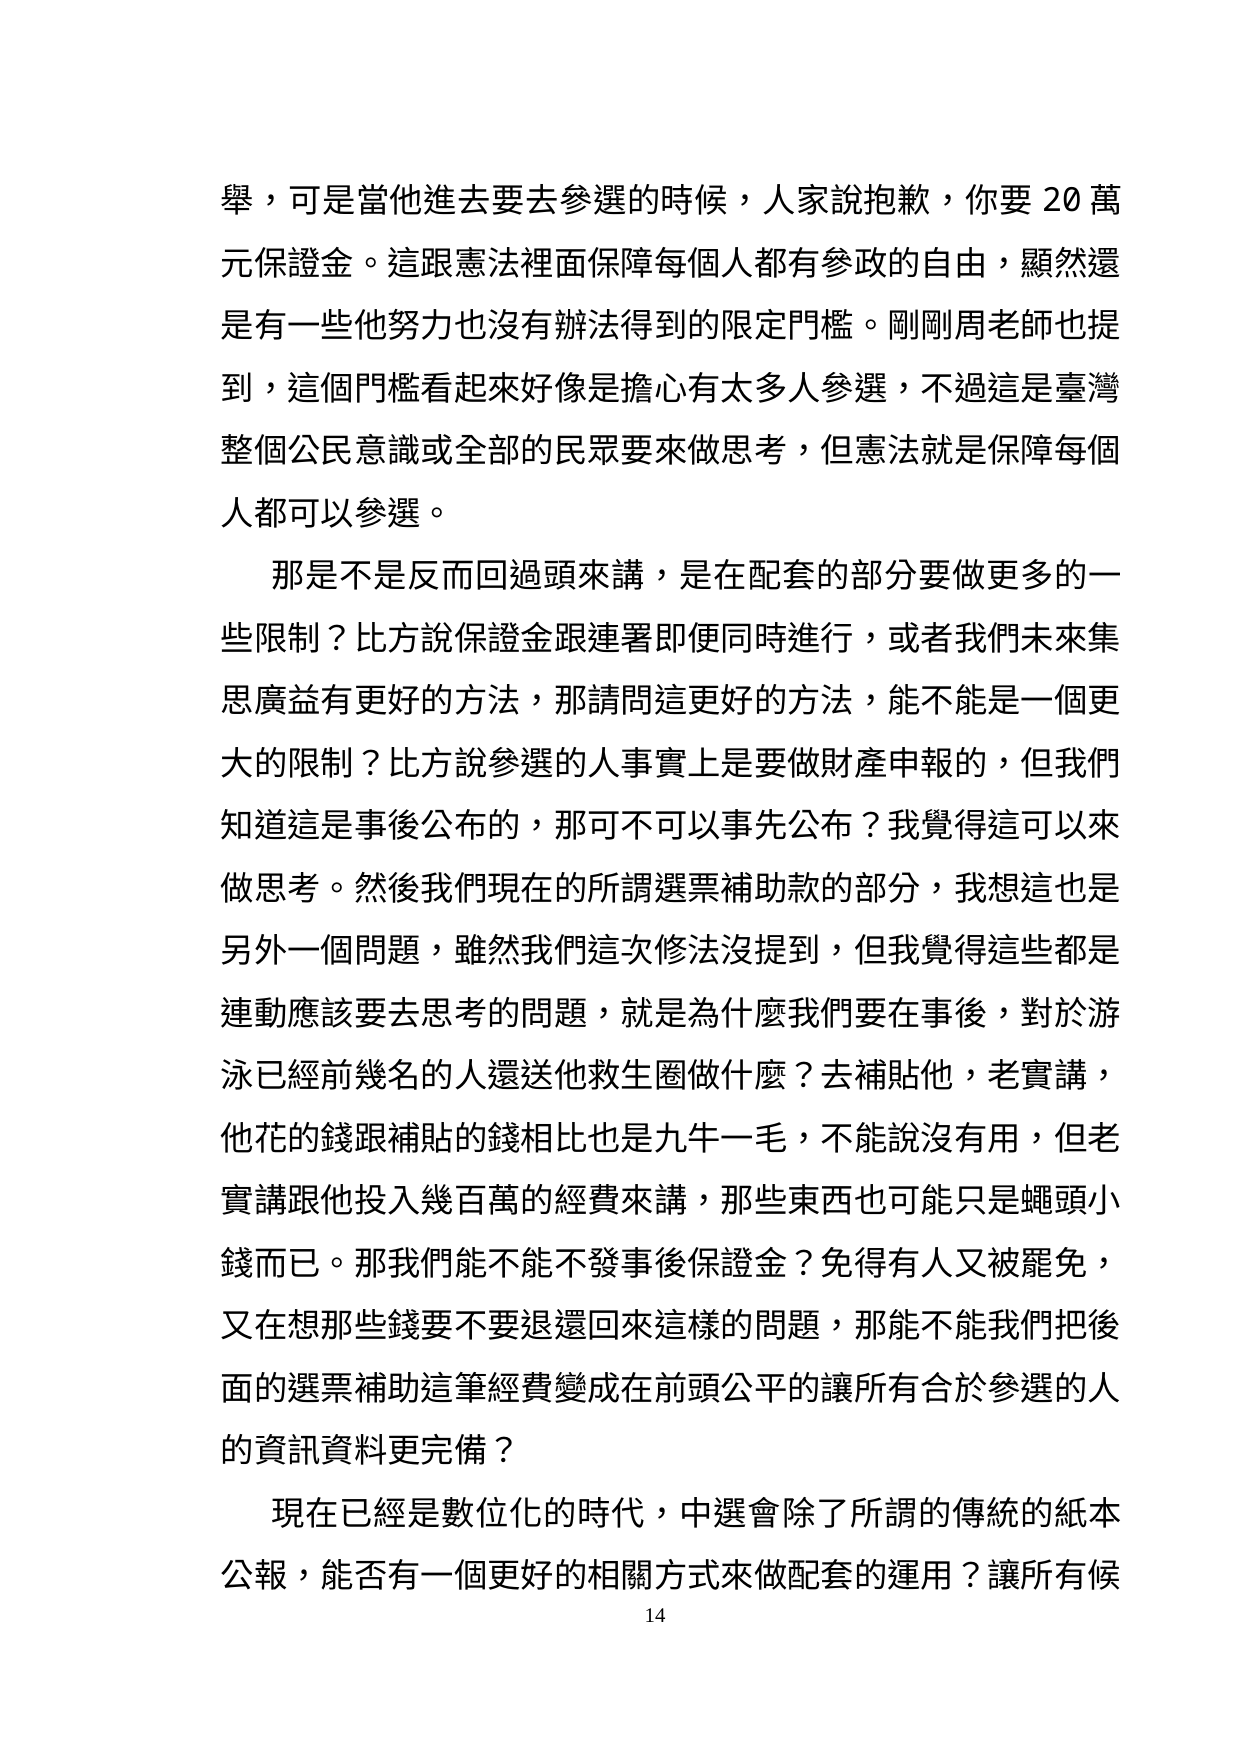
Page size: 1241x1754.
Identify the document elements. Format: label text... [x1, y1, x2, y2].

text 現在已經是數位化的時代，中選會除了所謂的傳統的紙本公報，能否有一個更好的相關方式來做配套的運用？讓所有候 [187, 1469, 1122, 1594]
text 那是不是反而回過頭來講，是在配套的部分要做更多的一些限制？比方說保證金跟連署即便同時進行，或者我們未來集思廣益有更好的方法，那請問這更好的方法，能不能是一個更大的限制？比方說參選的人事實上是要做財產申報的，但我們知道這是事後公布的，那可不可以事先公布？我覺得這可以來做思考。然後我們現在的所謂選票補助款的部分，我想這也是另外一個問題，雖然我們這次修法沒提到，但我覺得這些都是連動應該要去思考的問題，就是為什麼我們要在事後，對於游泳已經前幾名的人還送他救生圈做什麼？去補貼他，老實講，他花的錢跟補貼的錢相比也是九牛一毛，不能說沒有用，但老實講跟他投入幾百萬的經費來講，那些東西也可能只是蠅頭小錢而已。那我們能不能不發事後保證金？免得有人又被罷免，又在想那些錢要不要退還回來這樣的問題，那能不能我們把後面的選票補助這筆經費變成在前頭公平的讓所有合於參選的人的資訊資料更完備？ [187, 531, 1122, 1469]
text 我們過往的確認為保證金的相關制度，應該要有一些相對應的配套，畢竟這跟憲法有關，過去有小黨的候選人提起釋憲，比較可惜是這件事情一直都沒有比較完整的討論，當憲法裡面提到每個人都有參政的自由，那代表路邊的遊民也應該可以選舉，可是當他進去要去參選的時候，人家說抱歉，你要20萬元保證金。這跟憲法裡面保障每個人都有參政的自由，顯然還是有一些他努力也沒有辦法得到的限定門檻。剛剛周老師也提到，這個門檻看起來好像是擔心有太多人參選，不過這是臺灣整個公民意識或全部的民眾要來做思考，但憲法就是保障每個人都可以參選。 [187, 156, 1122, 531]
